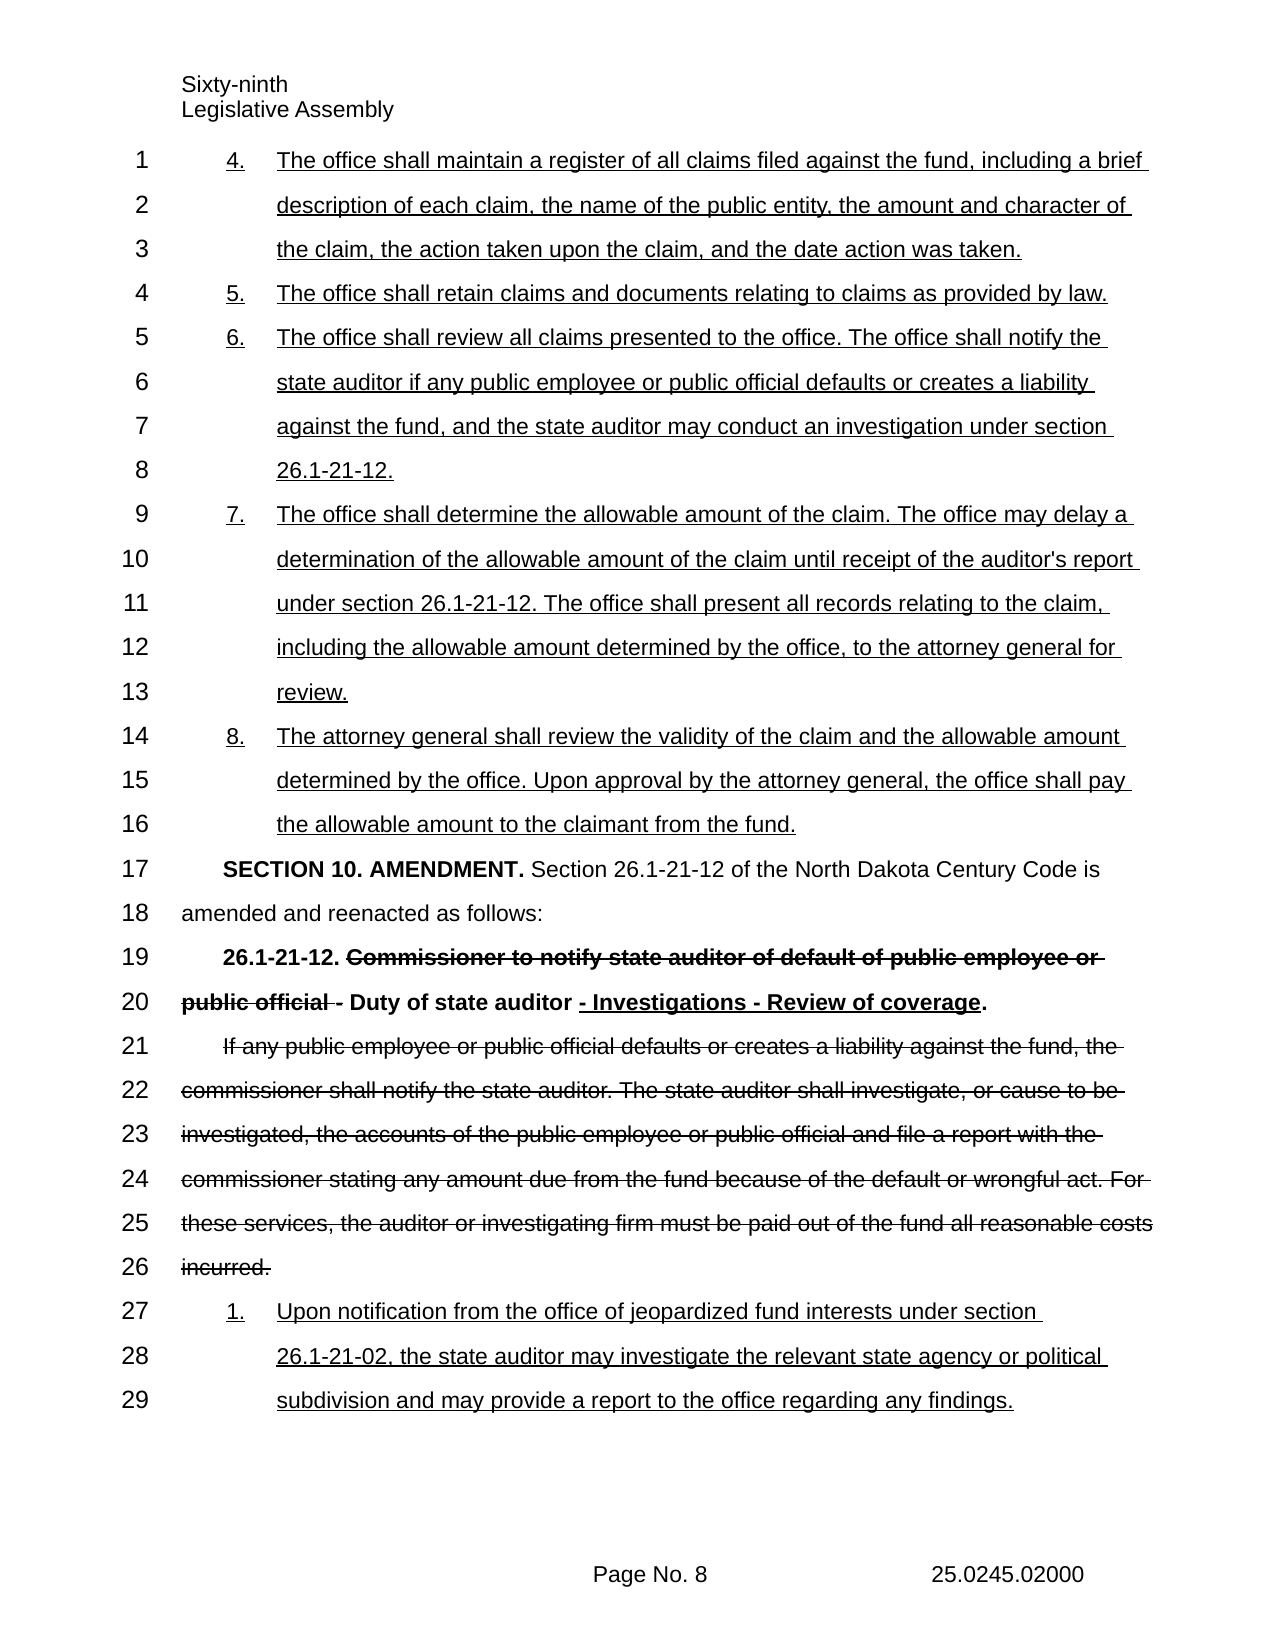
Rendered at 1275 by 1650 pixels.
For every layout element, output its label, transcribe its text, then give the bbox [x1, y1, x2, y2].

text 8. The attorney general shall review the validity of the claim and the allowable amount determined by the office. Upon approval by the attorney general, the office shall pay the allowable amount to the claimant from the fund. [181, 709, 1154, 842]
text 4. The office shall maintain a register of all claims filed against the fund, including a brief description of each claim, the name of the public entity, the amount and character of the claim, the action taken upon the claim, and the date action was taken. [181, 133, 1154, 266]
text 5. The office shall retain claims and documents relating to claims as provided by law. [181, 266, 1154, 310]
text SECTION 10. AMENDMENT. Section 26.1‑21‑12 of the North Dakota Century Code is amended and reenacted as follows: [181, 842, 1154, 930]
text 6. The office shall review all claims presented to the office. The office shall notify the state auditor if any public employee or public official defaults or creates a liability against the fund, and the state auditor may conduct an investigation under section 26.1‑21‑12. [181, 310, 1154, 487]
text 1. Upon notification from the office of jeopardized fund interests under section 26.1‑21‑02, the state auditor may investigate the relevant state agency or political subdivision and may provide a report to the office regarding any findings. [181, 1284, 1154, 1417]
text If any public employee or public official defaults or creates a liability against the fund, the commissioner shall notify the state auditor. The state auditor shall investigate, or cause to be investigated, the accounts of the public employee or public official and file a report with the commissioner stating any amount due from the fund because of the default or wrongful act. For these services, the auditor or investigating firm must be paid out of the fund all reasonable costs incurred. [181, 1019, 1154, 1284]
text 7. The office shall determine the allowable amount of the claim. The office may delay a determination of the allowable amount of the claim until receipt of the auditor's report under section 26.1‑21‑12. The office shall present all records relating to the claim, including the allowable amount determined by the office, to the attorney general for review. [181, 487, 1154, 709]
subtitle 26.1‑21‑12. Commissioner to notify state auditor of default of public employee or public official ‑ Duty of state auditor - Investigations - Review of coverage. [181, 930, 1154, 1019]
